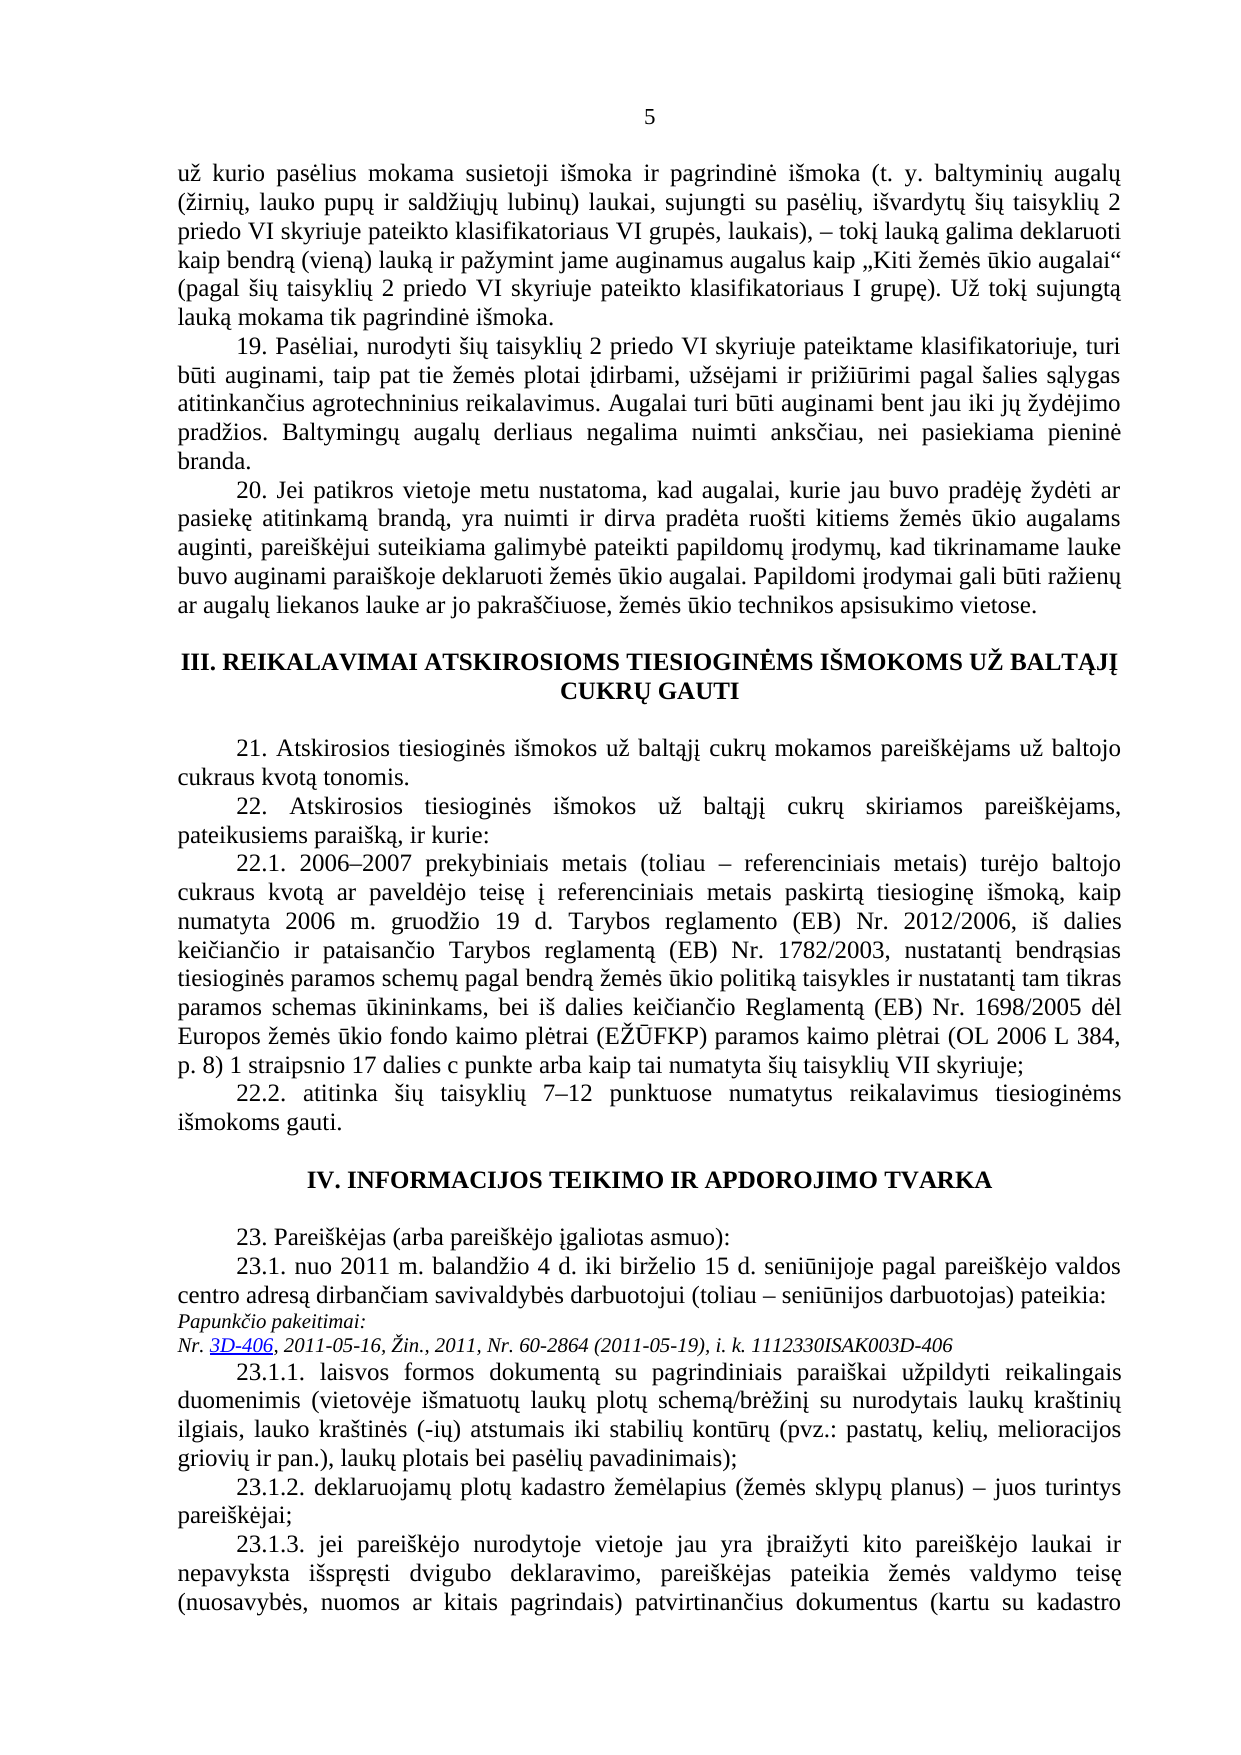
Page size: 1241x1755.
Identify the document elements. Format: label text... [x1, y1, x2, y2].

text IV. INFORMACIJOS TEIKIMO IR APDOROJIMO TVARKA [177, 1165, 1122, 1193]
text Papunkčio pakeitimai: [177, 1308, 1122, 1333]
text 23.1.2. deklaruojamų plotų kadastro žemėlapius (žemės sklypų planus) – juos turintys pareiškėjai; [177, 1472, 1122, 1529]
text 23.1.1. laisvos formos dokumentą su pagrindiniais paraiškai užpildyti reikalingais duomenimis (vietovėje išmatuotų laukų plotų schemą/brėžinį su nurodytais laukų kraštinių ilgiais, lauko kraštinės (-ių) atstumais iki stabilių kontūrų (pvz.: pastatų, kelių, melioracijos griovių ir pan.), laukų plotais bei pasėlių pavadinimais); [177, 1357, 1122, 1472]
text 22.1. 2006–2007 prekybiniais metais (toliau – referenciniais metais) turėjo baltojo cukraus kvotą ar paveldėjo teisę į referenciniais metais paskirtą tiesioginę išmoką, kaip numatyta 2006 m. gruodžio 19 d. Tarybos reglamento (EB) Nr. 2012/2006, iš dalies keičiančio ir pataisančio Tarybos reglamentą (EB) Nr. 1782/2003, nustatantį bendrąsias tiesioginės paramos schemų pagal bendrą žemės ūkio politiką taisykles ir nustatantį tam tikras paramos schemas ūkininkams, bei iš dalies keičiančio Reglamentą (EB) Nr. 1698/2005 dėl Europos žemės ūkio fondo kaimo plėtrai (EŽŪFKP) paramos kaimo plėtrai (OL 2006 L 384, p. 8) 1 straipsnio 17 dalies c punkte arba kaip tai numatyta šių taisyklių VII skyriuje; [177, 848, 1122, 1078]
text 23.1. nuo 2011 m. balandžio 4 d. iki birželio 15 d. seniūnijoje pagal pareiškėjo valdos centro adresą dirbančiam savivaldybės darbuotojui (toliau – seniūnijos darbuotojas) pateikia: [177, 1251, 1122, 1308]
text už kurio pasėlius mokama susietoji išmoka ir pagrindinė išmoka (t. y. baltyminių augalų (žirnių, lauko pupų ir saldžiųjų lubinų) laukai, sujungti su pasėlių, išvardytų šių taisyklių 2 priedo VI skyriuje pateikto klasifikatoriaus VI grupės, laukais), – tokį lauką galima deklaruoti kaip bendrą (vieną) lauką ir pažymint jame auginamus augalus kaip „Kiti žemės ūkio augalai“ (pagal šių taisyklių 2 priedo VI skyriuje pateikto klasifikatoriaus I grupę). Už tokį sujungtą lauką mokama tik pagrindinė išmoka. [177, 158, 1122, 331]
text 20. Jei patikros vietoje metu nustatoma, kad augalai, kurie jau buvo pradėję žydėti ar pasiekę atitinkamą brandą, yra nuimti ir dirva pradėta ruošti kitiems žemės ūkio augalams auginti, pareiškėjui suteikiama galimybė pateikti papildomų įrodymų, kad tikrinamame lauke buvo auginami paraiškoje deklaruoti žemės ūkio augalai. Papildomi įrodymai gali būti ražienų ar augalų liekanos lauke ar jo pakraščiuose, žemės ūkio technikos apsisukimo vietose. [177, 475, 1122, 618]
text Nr. 3D-406, 2011-05-16, Žin., 2011, Nr. 60-2864 (2011-05-19), i. k. 1112330ISAK003D-406 [177, 1333, 1122, 1357]
text 22.2. atitinka šių taisyklių 7–12 punktuose numatytus reikalavimus tiesioginėms išmokoms gauti. [177, 1078, 1122, 1136]
text 21. Atskirosios tiesioginės išmokos už baltąjį cukrų mokamos pareiškėjams už baltojo cukraus kvotą tonomis. [177, 733, 1122, 791]
text 23. Pareiškėjas (arba pareiškėjo įgaliotas asmuo): [177, 1222, 1122, 1251]
text 22. Atskirosios tiesioginės išmokos už baltąjį cukrų skiriamos pareiškėjams, pateikusiems paraišką, ir kurie: [177, 791, 1122, 848]
text 23.1.3. jei pareiškėjo nurodytoje vietoje jau yra įbraižyti kito pareiškėjo laukai ir nepavyksta išspręsti dvigubo deklaravimo, pareiškėjas pateikia žemės valdymo teisę (nuosavybės, nuomos ar kitais pagrindais) patvirtinančius dokumentus (kartu su kadastro [177, 1529, 1122, 1615]
text III. REIKALAVIMAI ATSKIROSIOMS TIESIOGINĖMS IŠMOKOMS UŽ BALTĄJĮ CUKRŲ GAUTI [177, 647, 1122, 705]
text 19. Pasėliai, nurodyti šių taisyklių 2 priedo VI skyriuje pateiktame klasifikatoriuje, turi būti auginami, taip pat tie žemės plotai įdirbami, užsėjami ir prižiūrimi pagal šalies sąlygas atitinkančius agrotechninius reikalavimus. Augalai turi būti auginami bent jau iki jų žydėjimo pradžios. Baltymingų augalų derliaus negalima nuimti anksčiau, nei pasiekiama pieninė branda. [177, 331, 1122, 475]
